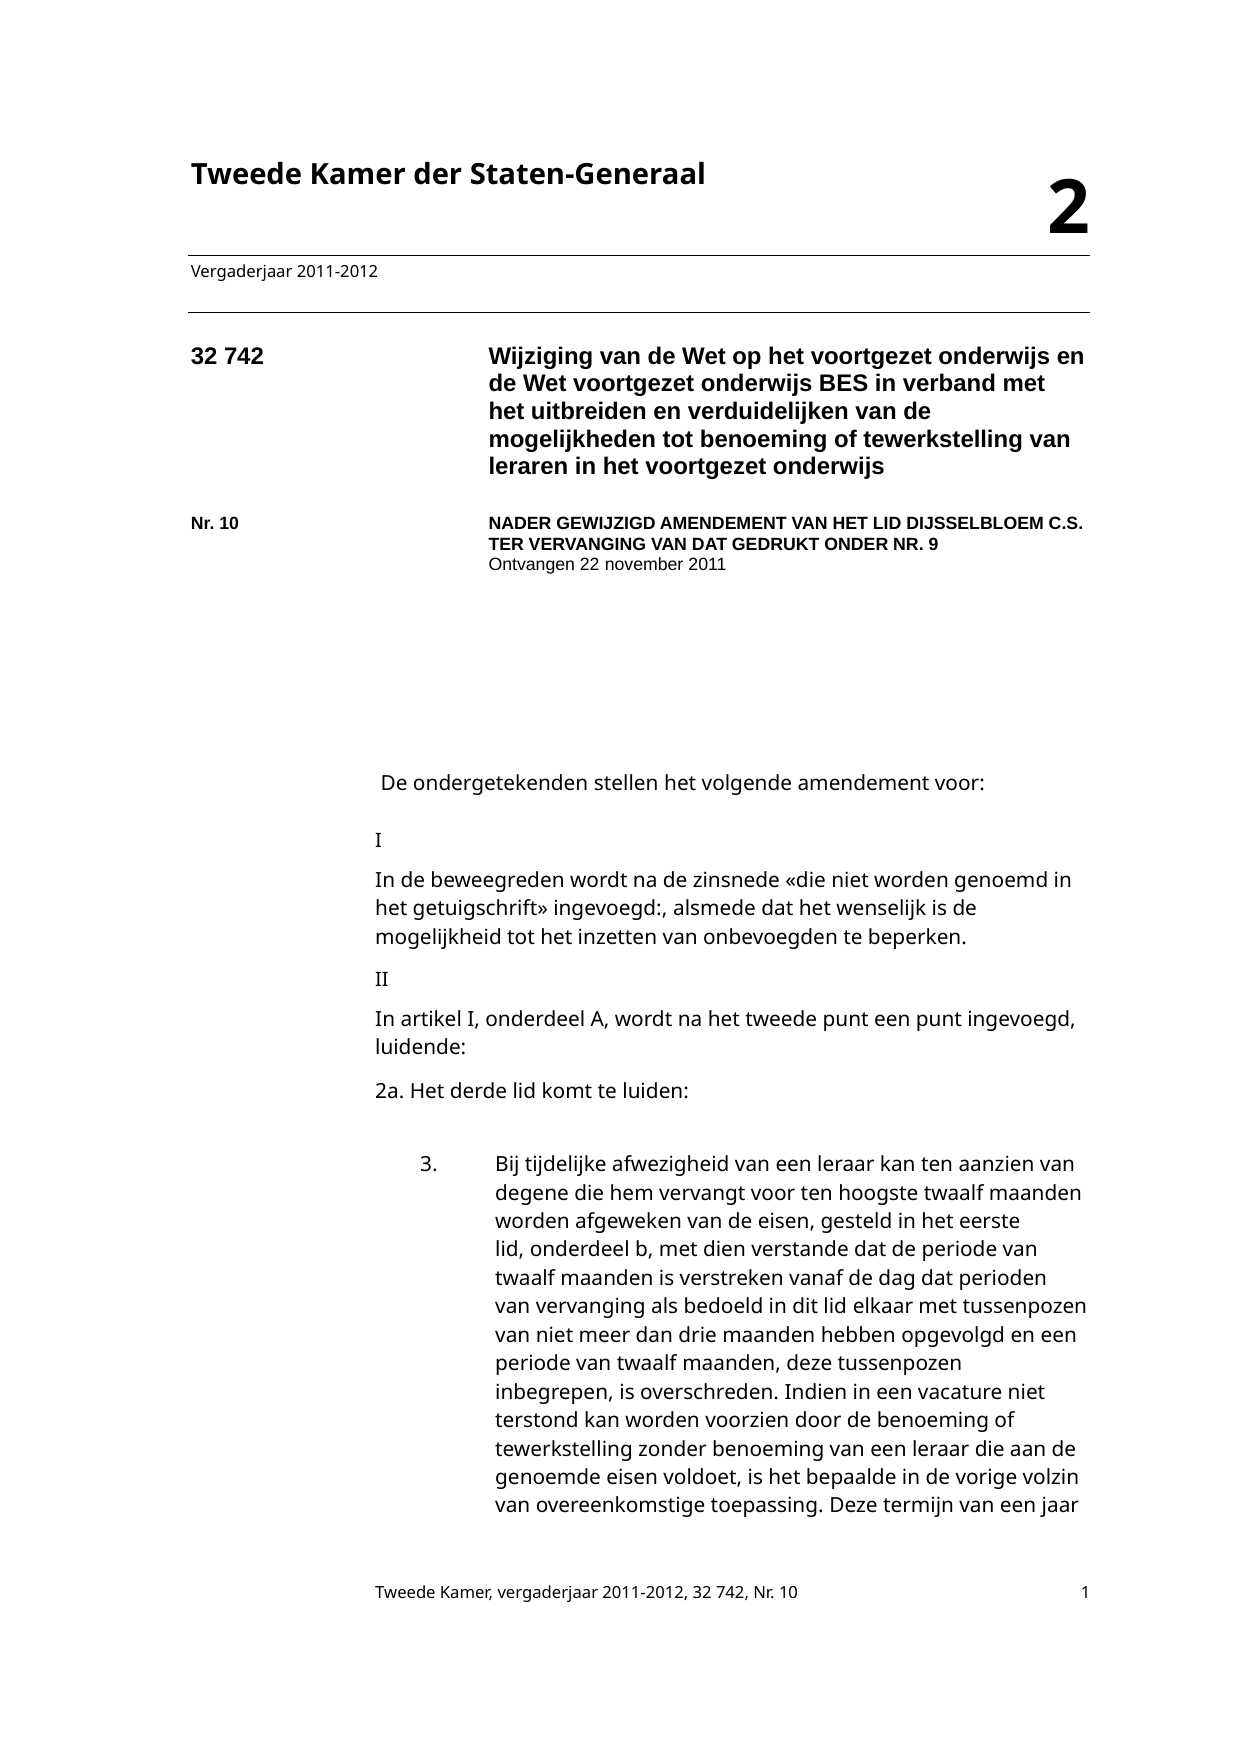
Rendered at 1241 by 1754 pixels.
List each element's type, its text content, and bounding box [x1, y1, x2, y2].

table_cell NADER GEWIJZIGD AMENDEMENT VAN HET LID DIJSSELBLOEM C.S. TER VERVANGING VAN DAT GEDRUKT ONDER NR. 9 Ontvangen 22 november 2011 [485, 510, 1090, 649]
table_cell 32 742 [188, 339, 485, 510]
table_cell [485, 313, 1090, 339]
table_header Tweede Kamer der Staten-Generaal [188, 150, 909, 255]
list Bij tijdelijke afwezigheid van een leraar kan ten aanzien van degene die hem vervangt voor ten hoogste twaalf maanden worden afgeweken van de eisen, gesteld in het eerste lid, onderdeel b, met dien verstande dat de periode van twaalf maanden is verstreken vanaf de dag dat perioden van vervanging als bedoeld in dit lid elkaar met tussenpozen van niet meer dan drie maanden hebben opgevolgd en een periode van twaalf maanden, deze tussenpozen inbegrepen, is overschreden. Indien in een vacature niet terstond kan worden voorzien door de benoeming of tewerkstelling zonder benoeming van een leraar die aan de genoemde eisen voldoet, is het bepaalde in de vorige volzin van overeenkomstige toepassing. Deze termijn van een jaar [420, 1149, 1090, 1519]
text II [375, 965, 1090, 992]
table_cell Wijziging van de Wet op het voortgezet onderwijs en de Wet voortgezet onderwijs BES in verband met het uitbreiden en verduidelijken van de mogelijkheden tot benoeming of tewerkstelling van leraren in het voortgezet onderwijs [485, 339, 1090, 510]
text I [375, 826, 1090, 853]
table_cell [485, 256, 1090, 312]
table_cell Nr. 10 [188, 510, 485, 649]
table_header 2 [910, 150, 1090, 255]
text In de beweegreden wordt na de zinsnede «die niet worden genoemd in het getuigschrift» ingevoegd:, alsmede dat het wenselijk is de mogelijkheid tot het inzetten van onbevoegden te beperken. [375, 865, 1090, 950]
text In artikel I, onderdeel A, wordt na het tweede punt een punt ingevoegd, luidende: [375, 1004, 1090, 1061]
table_cell [188, 313, 485, 339]
table_cell Vergaderjaar 2011-2012 [188, 256, 485, 312]
text 2a. Het derde lid komt te luiden: [375, 1076, 1090, 1104]
text ​ De ondergetekenden stellen het volgende amendement voor: [375, 768, 1090, 796]
